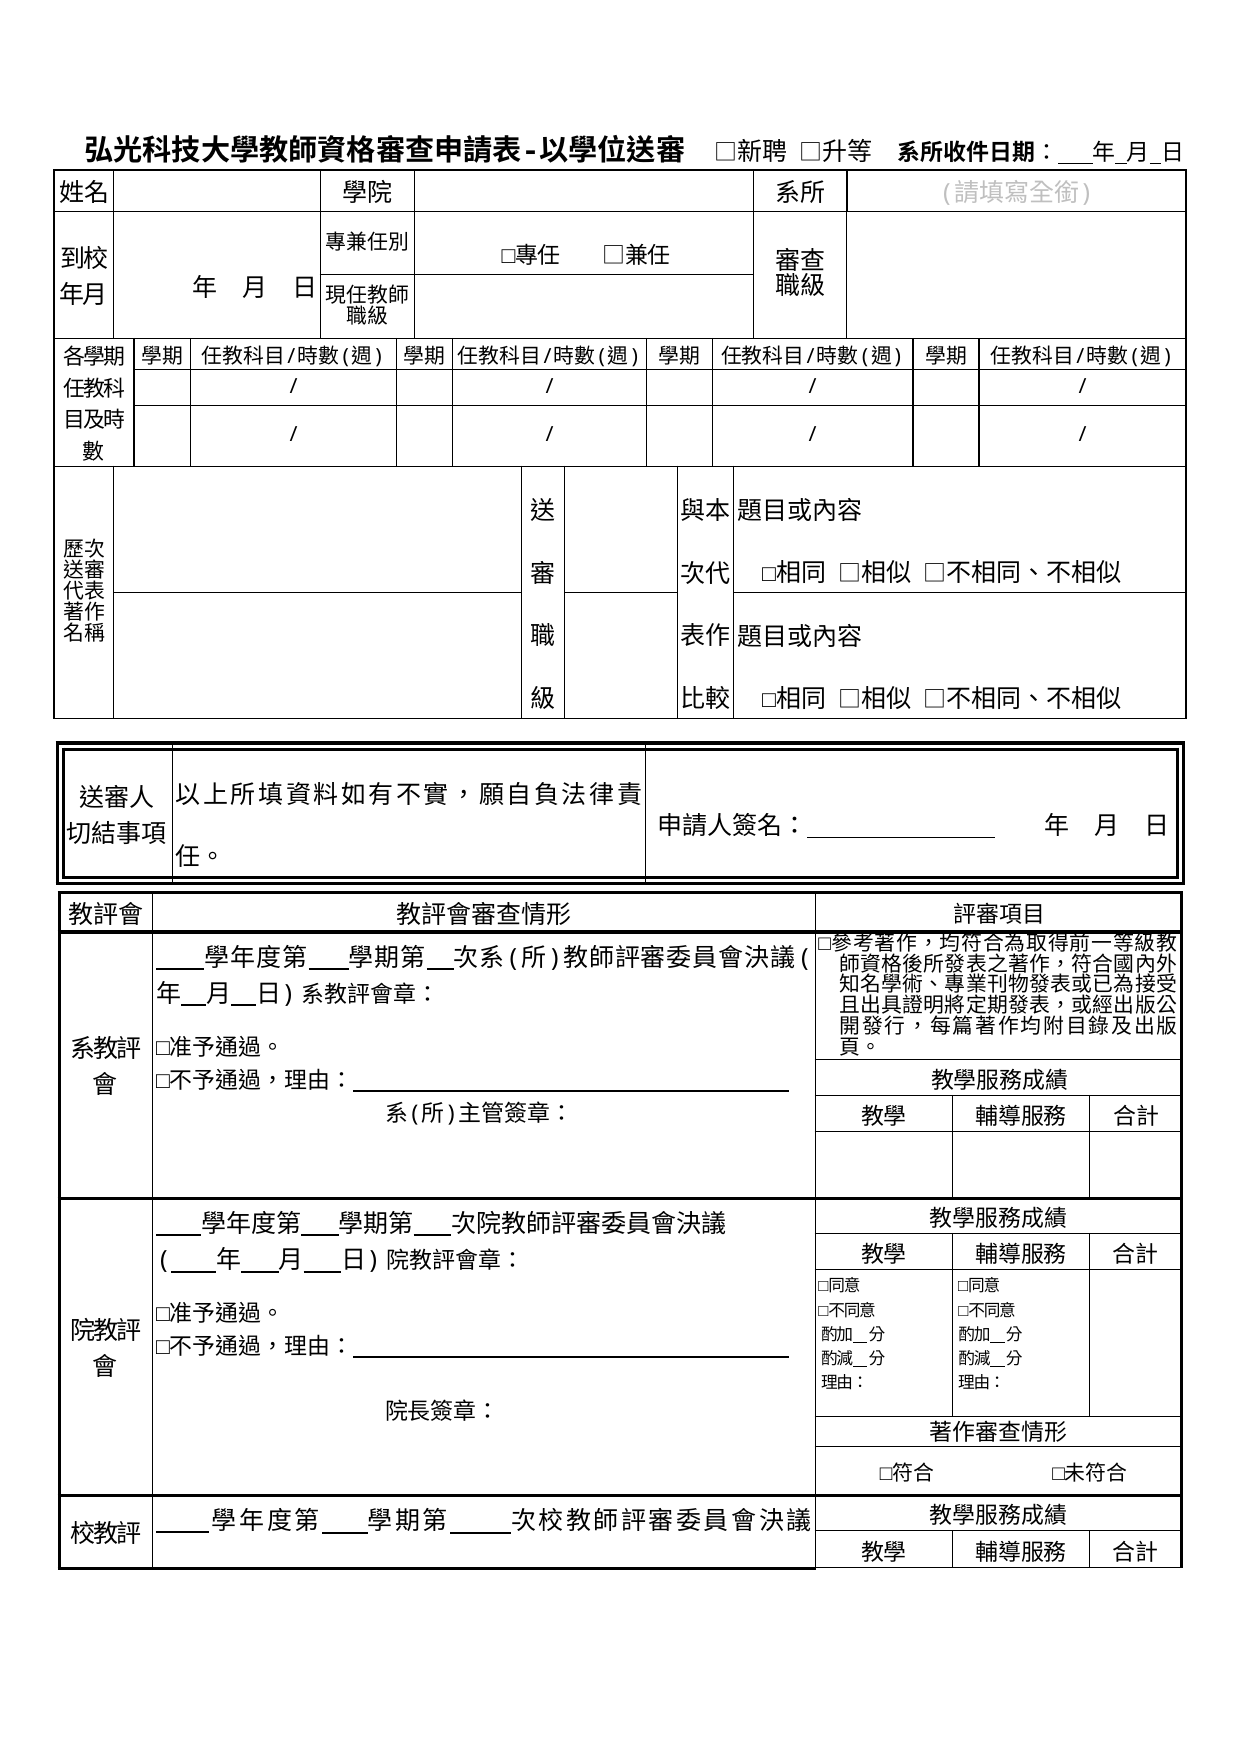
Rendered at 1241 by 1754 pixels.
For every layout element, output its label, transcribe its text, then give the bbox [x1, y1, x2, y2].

table_cell / [453, 370, 646, 405]
table_cell 輔導服務 [953, 1234, 1089, 1269]
table_cell / [453, 406, 646, 466]
table_cell [135, 370, 190, 405]
table_cell 年 月 日 [114, 212, 320, 338]
table_cell 學期 [397, 339, 452, 369]
table_cell 到校年月 [55, 212, 113, 338]
table_header [114, 171, 320, 211]
table_cell / [191, 370, 396, 405]
table_cell 題目或內容 □相同 □相似 □不相同、不相似 [734, 593, 1185, 718]
table_cell [1090, 1270, 1180, 1416]
table_cell 教學 [816, 1096, 952, 1131]
table_header 學院 [321, 171, 414, 211]
table_cell 現任教師職級 [321, 275, 414, 338]
table_header 送審人 切結事項 [60, 745, 172, 876]
table_cell / [713, 370, 912, 405]
table_cell [847, 212, 1185, 338]
table_cell 專兼任別 [321, 212, 414, 274]
table_cell 學年度第 學期第 次校教師評審委員會決議 [153, 1497, 815, 1567]
table_cell 院教評會 [61, 1200, 152, 1494]
table_cell [114, 467, 521, 592]
table_cell 合計 [1090, 1234, 1180, 1269]
table_cell 學期 [914, 339, 978, 369]
table_cell [565, 593, 677, 718]
table_header 教評會審查情形 [153, 894, 815, 930]
table_cell [397, 406, 452, 466]
table_cell □專任 □兼任 [415, 212, 753, 274]
table_cell 任教科目/時數(週) [191, 339, 396, 369]
table_header [415, 171, 753, 211]
table_cell 教學 [816, 1531, 952, 1567]
table_cell [135, 406, 190, 466]
table_header 教評會 [61, 894, 152, 930]
table_cell [397, 370, 452, 405]
table_cell 教學服務成績 [816, 1200, 1180, 1233]
table_cell □符合 [816, 1447, 998, 1494]
table_cell □同意 □不同意 酌加 分 酌減 分 理由： [953, 1270, 1089, 1416]
table_cell / [980, 370, 1185, 405]
table_cell 任教科目/時數(週) [713, 339, 912, 369]
table_cell [953, 1132, 1089, 1197]
table_cell 與本次代表作比較 [678, 467, 733, 718]
table_header 系所 [754, 171, 846, 211]
table_cell [816, 1132, 952, 1197]
table_cell [914, 370, 978, 405]
table_cell 任教科目/時數(週) [980, 339, 1185, 369]
table_header 姓名 [55, 171, 113, 211]
table_cell [415, 275, 753, 338]
table_cell [914, 406, 978, 466]
table_cell 學年度第 學期第 次系(所)教師評審委員會決議( 年 月 日) 系教評會章： □准予通過。 □不予通過，理由： 系(所)主管簽章： [153, 934, 815, 1197]
table_cell □同意 □不同意 酌加 分 酌減 分 理由： [816, 1270, 952, 1416]
table_cell 輔導服務 [953, 1531, 1089, 1567]
table_cell 教學 [816, 1234, 952, 1269]
table_cell □參考著作，均符合為取得前一等級教師資格後所發表之著作，符合國內外知名學術、專業刊物發表或已為接受且出具證明將定期發表，或經出版公開發行，每篇著作均附目錄及出版頁。 [816, 934, 1180, 1058]
table_header 評審項目 [816, 894, 1180, 930]
table_cell 合計 [1090, 1531, 1180, 1567]
table_cell 合計 [1090, 1096, 1180, 1131]
table_cell 系教評會 [61, 934, 152, 1197]
table_cell [565, 467, 677, 592]
table_header 以上所填資料如有不實，願自負法律責任。 [173, 751, 645, 876]
table_cell / [713, 406, 912, 466]
table_cell 任教科目/時數(週) [453, 339, 646, 369]
text 弘光科技大學教師資格審查申請表-以學位送審 □新聘 □升等 系所收件日期： 年 月 日 [60, 127, 1184, 169]
table_cell 著作審查情形 [816, 1417, 1180, 1446]
table_cell [647, 370, 712, 405]
table_cell □未符合 [998, 1447, 1180, 1494]
table_cell 題目或內容 □相同 □相似 □不相同、不相似 [734, 467, 1185, 592]
table_cell 歷次送審代表著作名稱 [55, 467, 113, 718]
table_cell [114, 593, 521, 718]
table_cell 送審職級 [522, 467, 564, 718]
table_cell [1090, 1132, 1180, 1197]
table_header (請填寫全銜) [848, 171, 1185, 211]
table_cell / [191, 406, 396, 466]
table_header 申請人簽名： 年 月 日 [646, 745, 1180, 876]
table_cell 教學服務成績 [816, 1060, 1180, 1095]
table_cell / [980, 406, 1185, 466]
table_cell 審查 職級 [754, 212, 846, 338]
table_cell 學期 [647, 339, 712, 369]
table_cell 校教評 [61, 1497, 152, 1567]
table_cell 學年度第 學期第 次院教師評審委員會決議 ( 年 月 日) 院教評會章： □准予通過。 □不予通過，理由： 院長簽章： [153, 1200, 815, 1494]
table_cell 各學期 任教科目及時數 [55, 339, 133, 466]
table_cell 教學服務成績 [816, 1497, 1180, 1530]
table_cell 輔導服務 [953, 1096, 1089, 1131]
table_cell [647, 406, 712, 466]
table_cell 學期 [135, 339, 190, 369]
